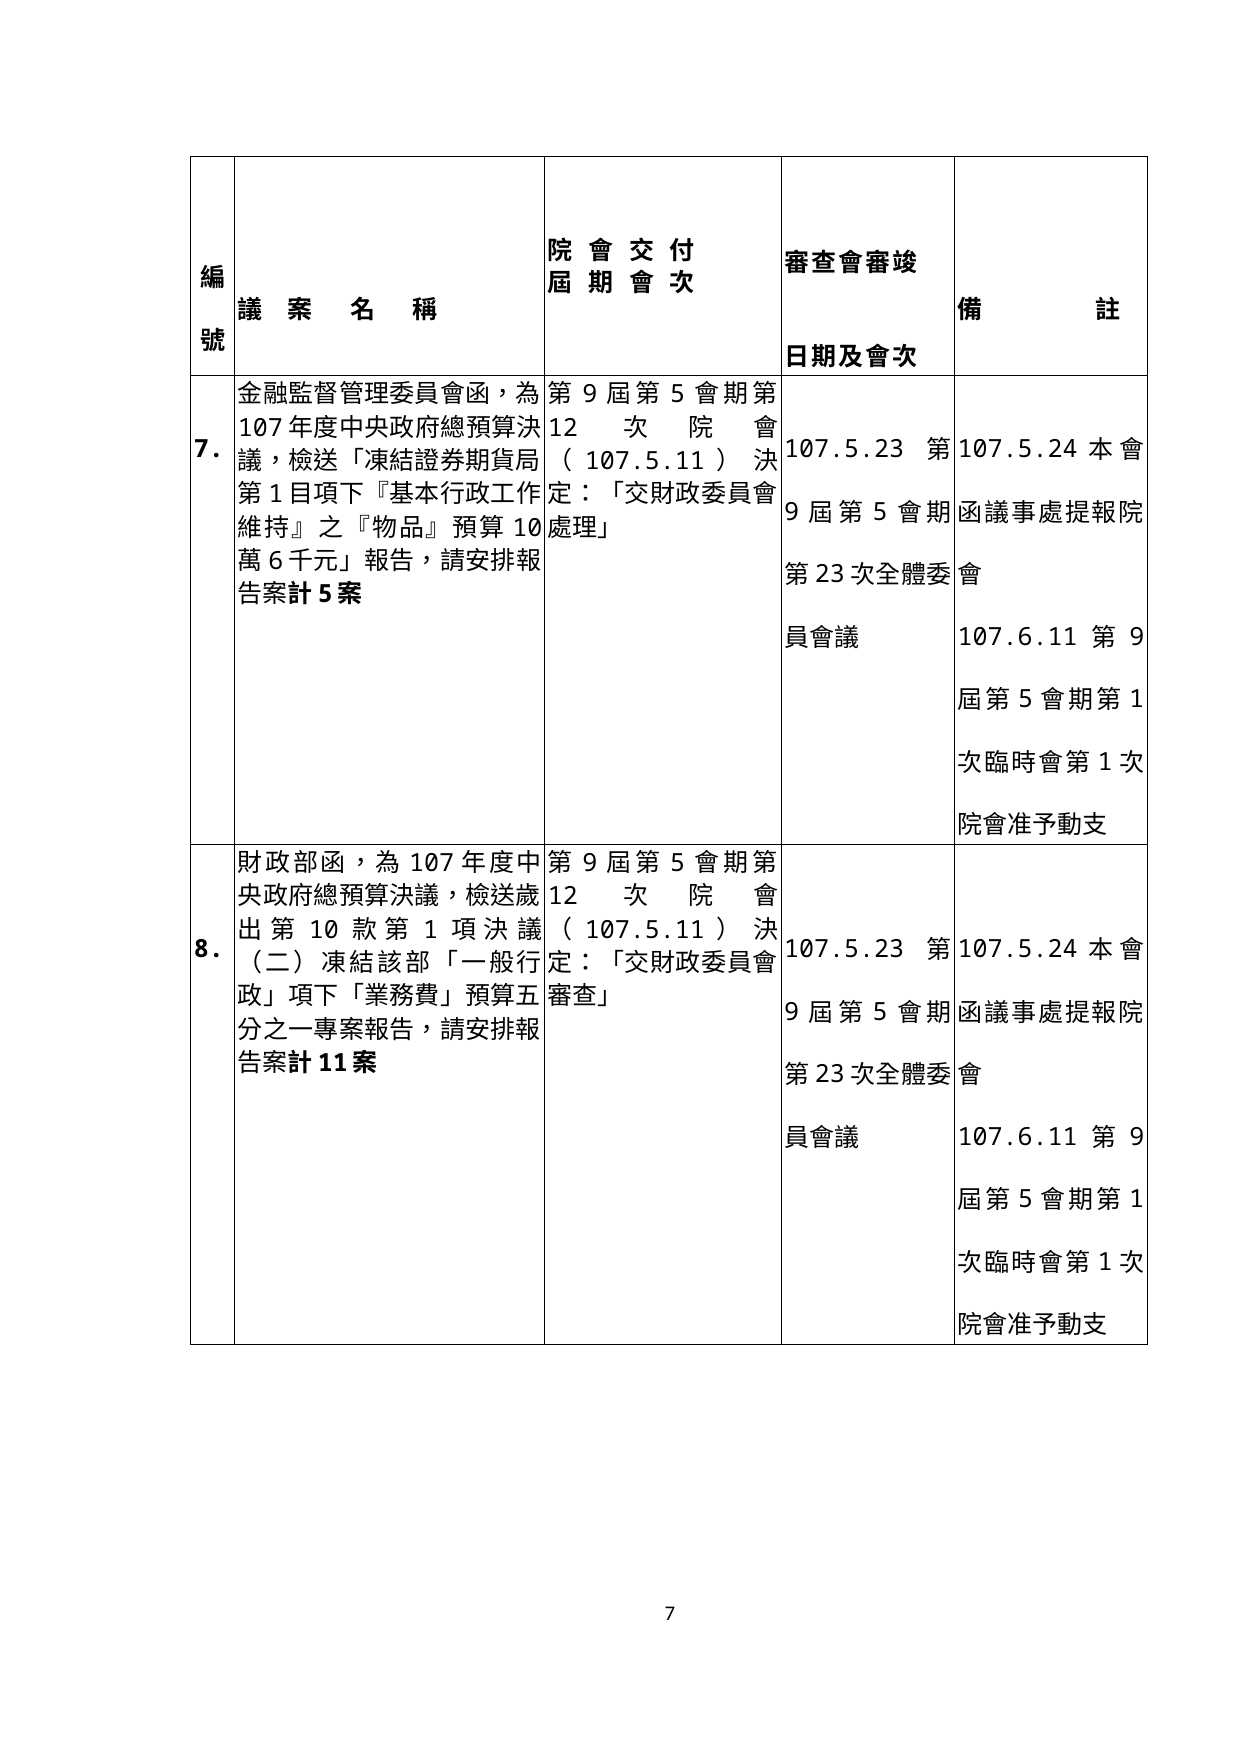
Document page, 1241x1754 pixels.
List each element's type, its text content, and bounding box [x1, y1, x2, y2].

table_header 備 註 [955, 157, 1147, 375]
table_header 議 案 名 稱 [235, 157, 544, 375]
table_cell 財政部函，為107年度中央政府總預算決議，檢送歲出第10款第1項決議（二）凍結該部「一般行政」項下「業務費」預算五分之一專案報告，請安排報告案計11案 [235, 845, 544, 1344]
table_cell 107.5.24本會函議事處提報院會 107.6.11第9屆第5會期第1次臨時會第1次院會准予動支 [955, 845, 1147, 1344]
table_cell 107.5.24本會函議事處提報院會 107.6.11第9屆第5會期第1次臨時會第1次院會准予動支 [955, 376, 1147, 844]
table_cell 107.5.23第9屆第5會期第23次全體委員會議 [782, 845, 954, 1344]
table_header 院會交付 屆期會次 [545, 157, 781, 375]
table_cell 第9屆第5會期第12次院會（107.5.11）決定：「交財政委員會處理」 [545, 376, 781, 844]
table_cell [191, 376, 234, 844]
table_cell 第9屆第5會期第12次院會（107.5.11）決定：「交財政委員會審查」 [545, 845, 781, 1344]
table_cell [191, 845, 234, 1344]
table_header 審查會審竣 日期及會次 [782, 157, 954, 375]
table_cell 金融監督管理委員會函，為107年度中央政府總預算決議，檢送「凍結證券期貨局第1目項下『基本行政工作維持』之『物品』預算10萬6千元」報告，請安排報告案計5案 [235, 376, 544, 844]
table_header 編號 [191, 157, 234, 375]
table_cell 107.5.23第9屆第5會期第23次全體委員會議 [782, 376, 954, 844]
